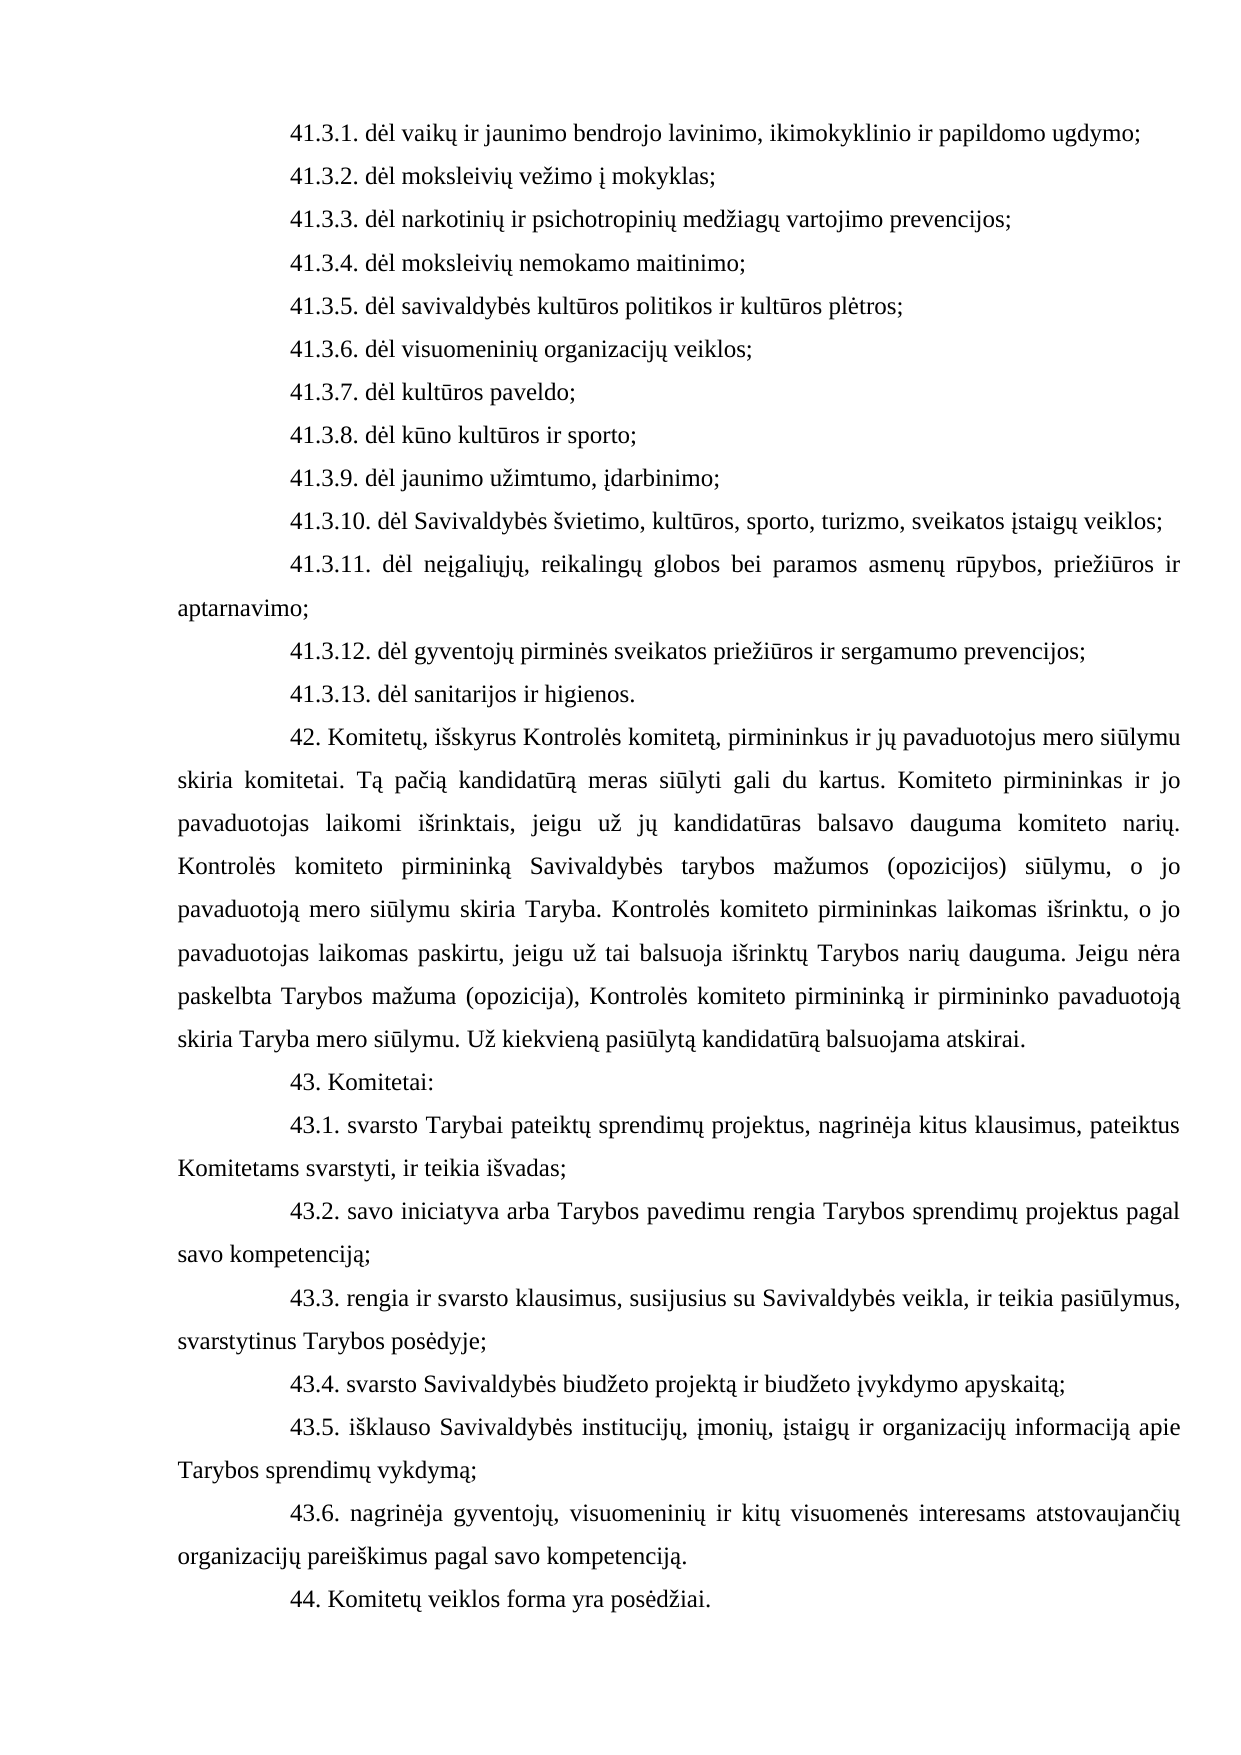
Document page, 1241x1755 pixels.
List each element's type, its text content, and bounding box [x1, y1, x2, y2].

text 41.3.1. dėl vaikų ir jaunimo bendrojo lavinimo, ikimokyklinio ir papildomo ugdymo; [177, 118, 1181, 147]
text 42. Komitetų, išskyrus Kontrolės komitetą, pirmininkus ir jų pavaduotojus mero siūlymu skiria komitetai. Tą pačią kandidatūrą meras siūlyti gali du kartus. Komiteto pirmininkas ir jo pavaduotojas laikomi išrinktais, jeigu už jų kandidatūras balsavo dauguma komiteto narių. Kontrolės komiteto pirmininką Savivaldybės tarybos mažumos (opozicijos) siūlymu, o jo pavaduotoją mero siūlymu skiria Taryba. Kontrolės komiteto pirmininkas laikomas išrinktu, o jo pavaduotojas laikomas paskirtu, jeigu už tai balsuoja išrinktų Tarybos narių dauguma. Jeigu nėra paskelbta Tarybos mažuma (opozicija), Kontrolės komiteto pirmininką ir pirmininko pavaduotoją skiria Taryba mero siūlymu. Už kiekvieną pasiūlytą kandidatūrą balsuojama atskirai. [177, 722, 1181, 1053]
text 41.3.10. dėl Savivaldybės švietimo, kultūros, sporto, turizmo, sveikatos įstaigų veiklos; [177, 506, 1181, 535]
text 43.2. savo iniciatyva arba Tarybos pavedimu rengia Tarybos sprendimų projektus pagal savo kompetenciją; [177, 1196, 1181, 1268]
text 43. Komitetai: [177, 1067, 1181, 1096]
text 43.5. išklauso Savivaldybės institucijų, įmonių, įstaigų ir organizacijų informaciją apie Tarybos sprendimų vykdymą; [177, 1412, 1181, 1484]
text 44. Komitetų veiklos forma yra posėdžiai. [177, 1584, 1181, 1613]
text 41.3.2. dėl moksleivių vežimo į mokyklas; [177, 161, 1181, 190]
text 43.4. svarsto Savivaldybės biudžeto projektą ir biudžeto įvykdymo apyskaitą; [177, 1369, 1181, 1398]
text 41.3.7. dėl kultūros paveldo; [177, 377, 1181, 406]
text 41.3.3. dėl narkotinių ir psichotropinių medžiagų vartojimo prevencijos; [177, 204, 1181, 233]
text 41.3.9. dėl jaunimo užimtumo, įdarbinimo; [177, 463, 1181, 492]
text 41.3.13. dėl sanitarijos ir higienos. [177, 679, 1181, 708]
text 43.6. nagrinėja gyventojų, visuomeninių ir kitų visuomenės interesams atstovaujančių organizacijų pareiškimus pagal savo kompetenciją. [177, 1498, 1181, 1570]
text 41.3.4. dėl moksleivių nemokamo maitinimo; [177, 248, 1181, 276]
text 43.3. rengia ir svarsto klausimus, susijusius su Savivaldybės veikla, ir teikia pasiūlymus, svarstytinus Tarybos posėdyje; [177, 1283, 1181, 1354]
text 41.3.5. dėl savivaldybės kultūros politikos ir kultūros plėtros; [177, 291, 1181, 319]
text 41.3.6. dėl visuomeninių organizacijų veiklos; [177, 334, 1181, 363]
text 43.1. svarsto Tarybai pateiktų sprendimų projektus, nagrinėja kitus klausimus, pateiktus Komitetams svarstyti, ir teikia išvadas; [177, 1110, 1181, 1182]
text 41.3.11. dėl neįgaliųjų, reikalingų globos bei paramos asmenų rūpybos, priežiūros ir aptarnavimo; [177, 549, 1181, 621]
text 41.3.12. dėl gyventojų pirminės sveikatos priežiūros ir sergamumo prevencijos; [177, 636, 1181, 664]
text 41.3.8. dėl kūno kultūros ir sporto; [177, 420, 1181, 449]
